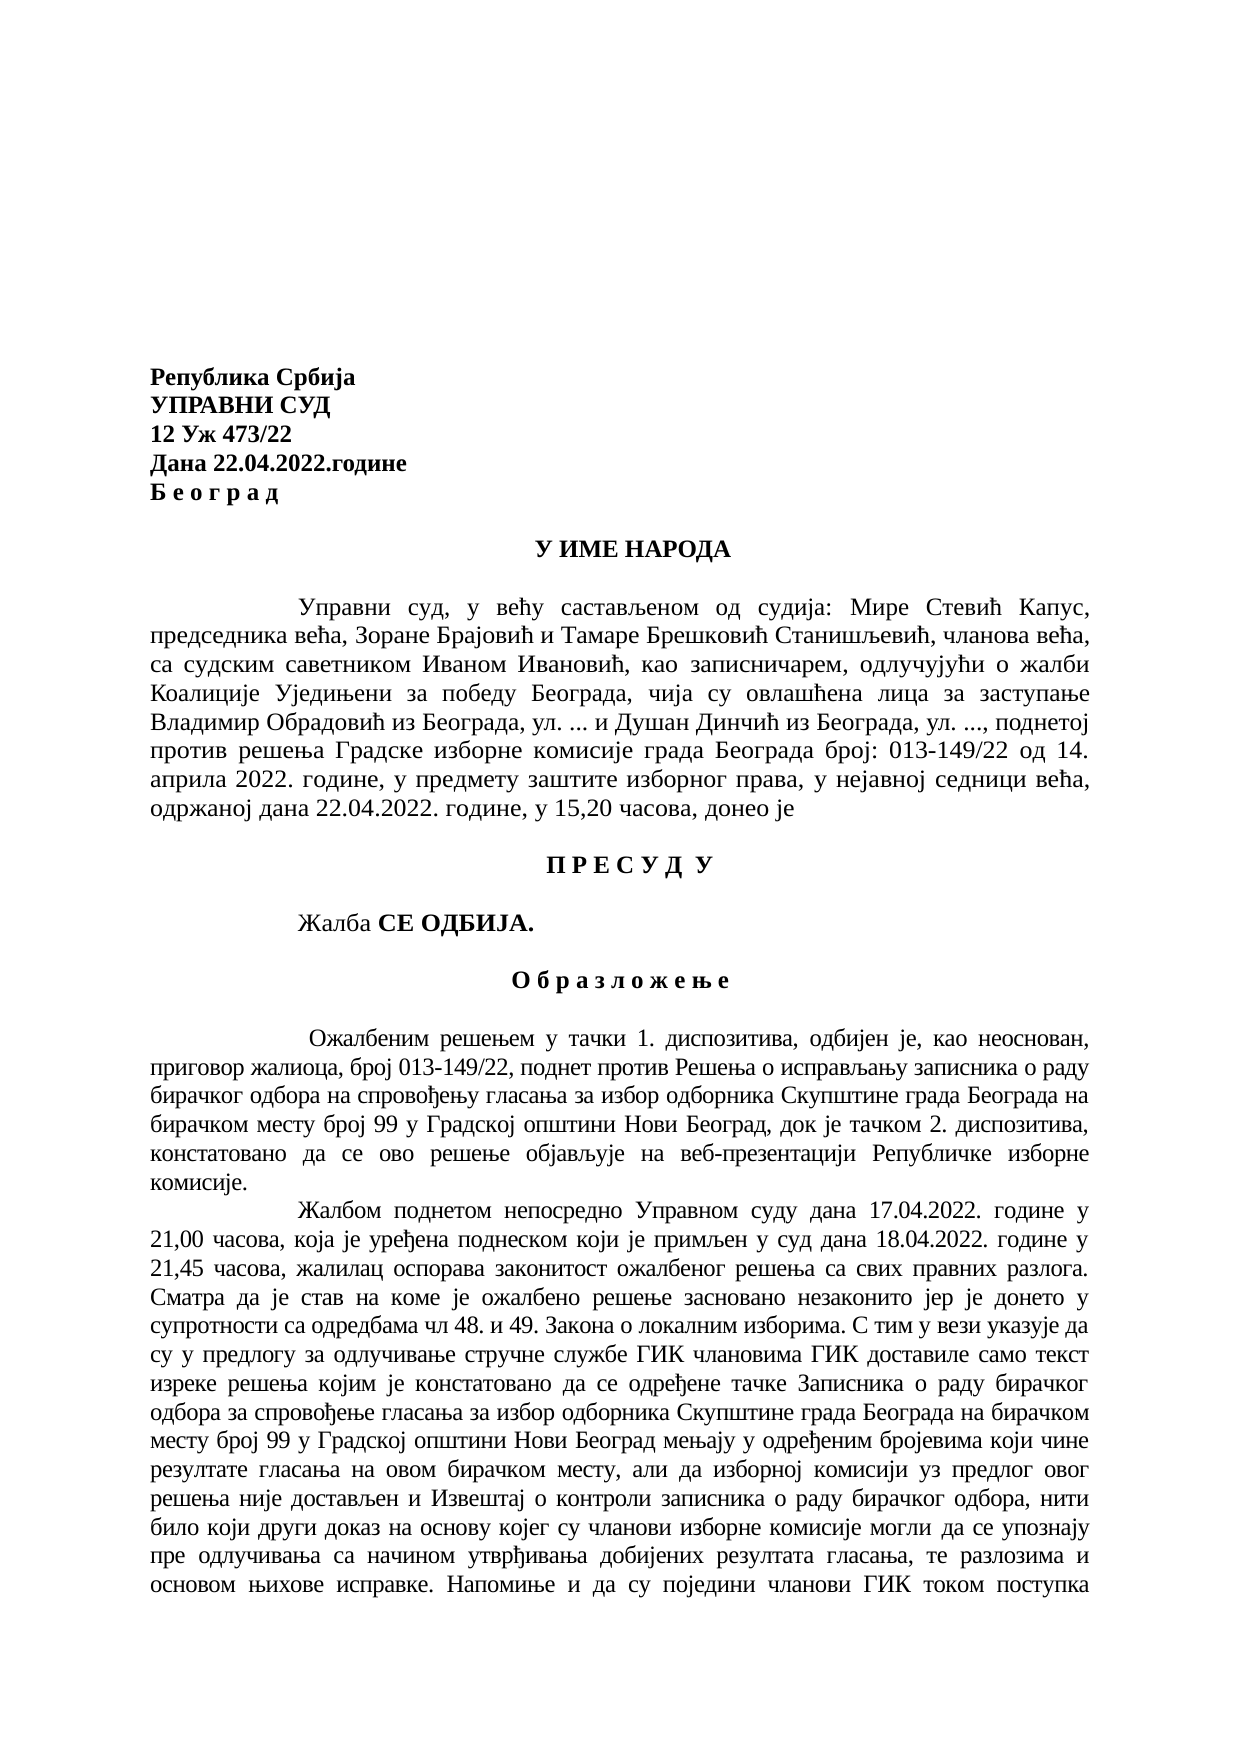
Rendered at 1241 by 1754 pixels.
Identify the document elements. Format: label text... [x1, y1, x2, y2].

text У ИМЕ НАРОДА [150, 534, 1090, 563]
text Дана 22.04.2022.године [150, 448, 1090, 477]
text О б р а з л о ж е њ е [150, 966, 1090, 994]
text Управни суд, у већу састављеном од судија: Мире Стевић Капус, председника већа, Зоране Брајовић и Тамаре Брешковић Станишљевић, чланова већа, са судским саветником Иваном Ивановић, као записничарем, одлучујући о жалби Коалиције Уједињени за победу Београда, чија су овлашћена лица за заступање Владимир Обрадовић из Београда, ул. ... и Душан Динчић из Београда, ул. ..., поднетој против решења Градске изборне комисије града Београда број: 013-149/22 од 14. априла 2022. године, у предмету заштите изборног права, у нејавној седници већа, одржаној дана 22.04.2022. године, у 15,20 часова, донео је [150, 592, 1090, 822]
text Република Србија [150, 148, 1090, 391]
text УПРАВНИ СУД [150, 391, 1090, 419]
text Ожалбеним решењем у тачки 1. диспозитива, одбијен је, као неоснован, приговор жалиоца, број 013-149/22, поднет против Решења о исправљању записника о раду бирачког одбора на спровођењу гласања за избор одборника Скупштине града Београда на бирачком месту број 99 у Градској општини Нови Београд, док је тачком 2. диспозитива, констатовано да се ово решење објављује на веб-презентацији Републичке изборне комисије. [150, 1023, 1090, 1196]
text Б е о г р а д [150, 477, 1090, 506]
text Жалбом поднетом непосредно Управном суду дана 17.04.2022. године у 21,00 часова, која је уређена поднеском који је примљен у суд дана 18.04.2022. године у 21,45 часова, жалилац оспорава законитост ожалбеног решења са свих правних разлога. Сматра да је став на коме је ожалбено решење засновано незаконито јер је донето у супротности са одредбама чл 48. и 49. Закона о локалним изборима. С тим у вези указује да су у предлогу за одлучивање стручне службе ГИК члановима ГИК доставиле само текст изреке решења којим је констатовано да се одређене тачке Записника о раду бирачког одбора за спровођење гласања за избор одборника Скупштине града Београда на бирачком месту број 99 у Градској општини Нови Београд мењају у одређеним бројевима који чине резултате гласања на овом бирачком месту, али да изборној комисији уз предлог овог решења није достављен и Извештај о контроли записника о раду бирачког одбора, нити било који други доказ на основу којег су чланови изборне комисије могли да се упознају пре одлучивања са начином утврђивања добијених резултата гласања, те разлозима и основом њихове исправке. Напомиње и да су поједини чланови ГИК током поступка [150, 1196, 1090, 1598]
text П Р Е С У Д У [150, 851, 1090, 879]
text 12 Уж 473/22 [150, 419, 1090, 448]
text Жалба СЕ ОДБИЈА. [150, 908, 1090, 937]
